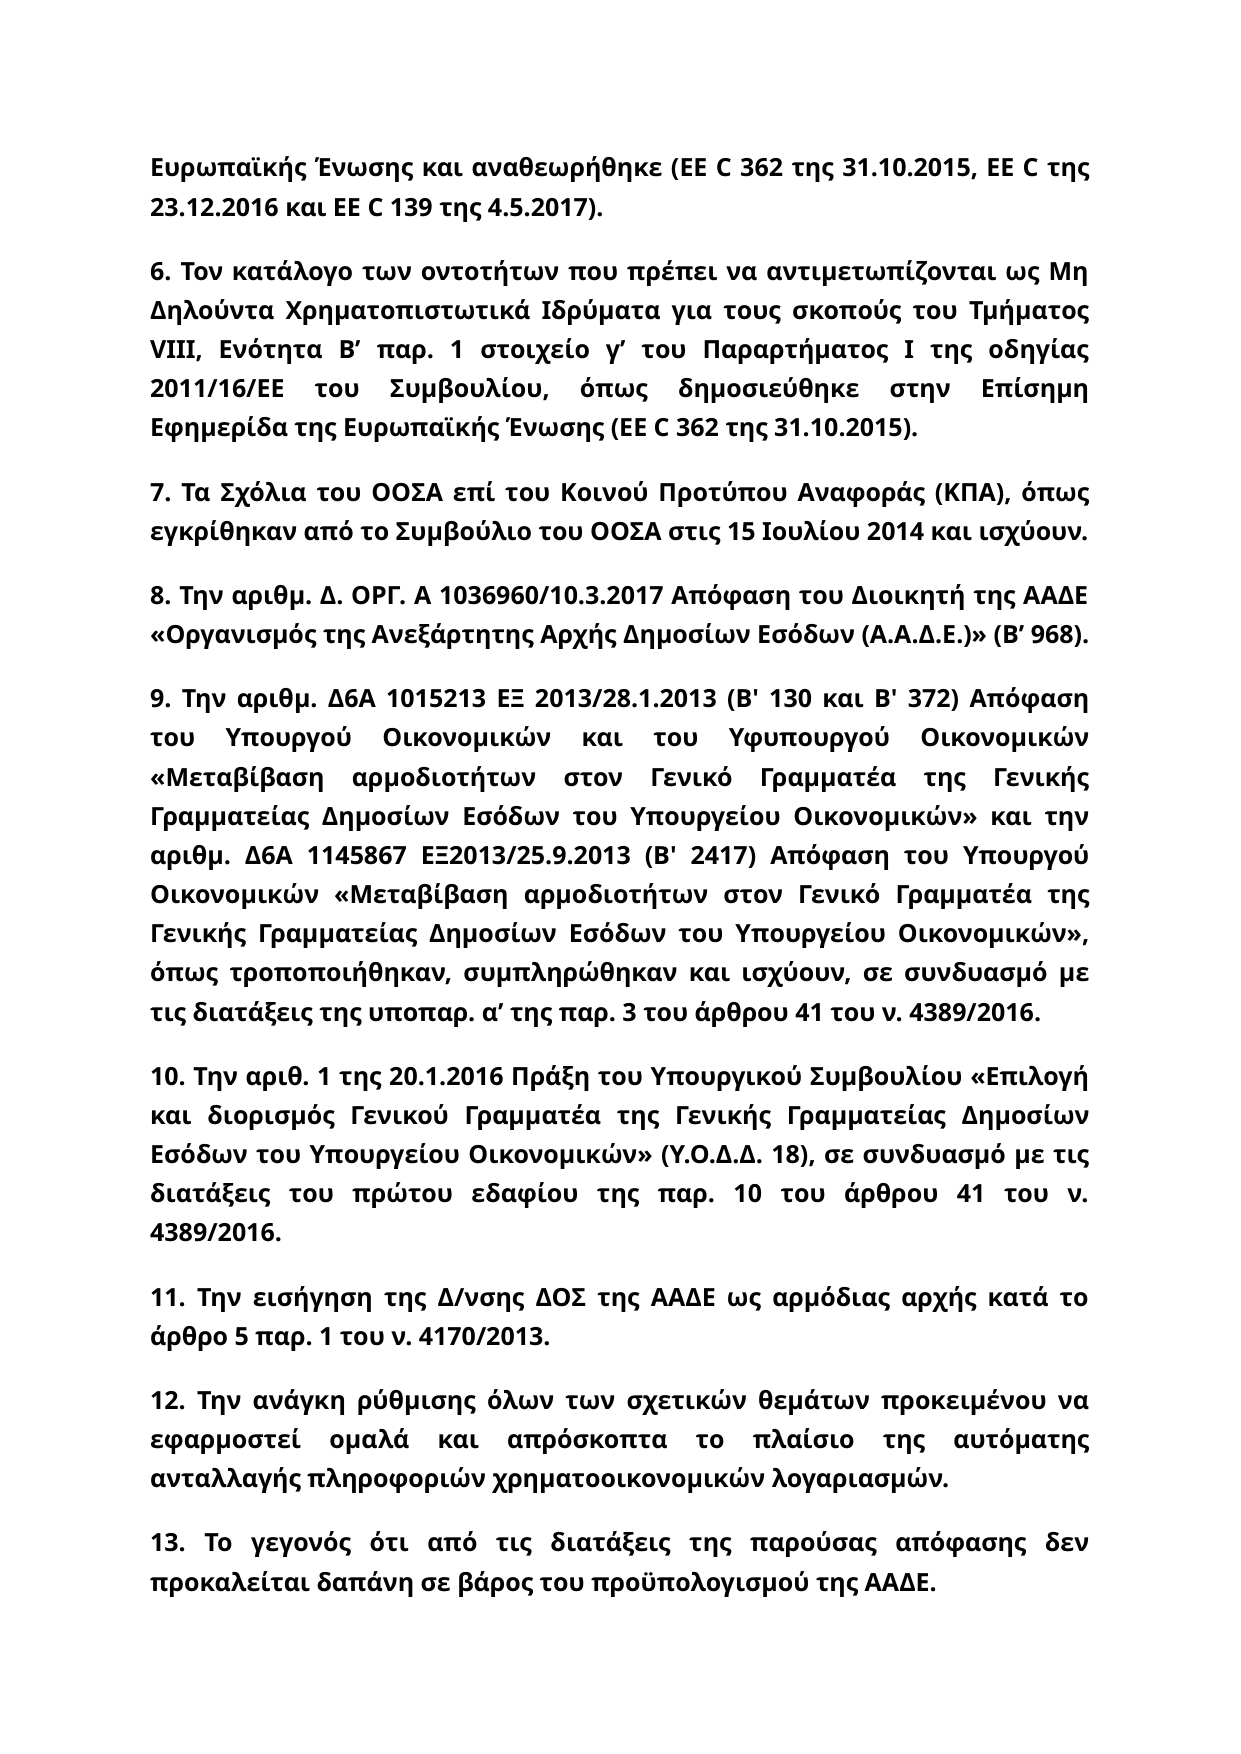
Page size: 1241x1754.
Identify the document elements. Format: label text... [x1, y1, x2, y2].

text 7. Τα Σχόλια του ΟΟΣΑ επί του Κοινού Προτύπου Αναφοράς (ΚΠΑ), όπως εγκρίθηκαν από το Συμβούλιο του ΟΟΣΑ στις 15 Ιουλίου 2014 και ισχύουν. [150, 474, 1090, 547]
text 8. Την αριθμ. Δ. ΟΡΓ. Α 1036960/10.3.2017 Απόφαση του Διοικητή της ΑΑΔΕ «Οργανισμός της Ανεξάρτητης Αρχής Δημοσίων Εσόδων (Α.Α.Δ.Ε.)» (Β’ 968). [150, 577, 1090, 651]
text 13. Το γεγονός ότι από τις διατάξεις της παρούσας απόφασης δεν προκαλείται δαπάνη σε βάρος του προϋπολογισμού της ΑΑΔΕ. [150, 1525, 1090, 1598]
text 11. Την εισήγηση της Δ/νσης ΔΟΣ της ΑΑΔΕ ως αρμόδιας αρχής κατά το άρθρο 5 παρ. 1 του ν. 4170/2013. [150, 1279, 1090, 1352]
text 6. Τον κατάλογο των οντοτήτων που πρέπει να αντιμετωπίζονται ως Μη Δηλούντα Χρηματοπιστωτικά Ιδρύματα για τους σκοπούς του Τμήματος VIII, Ενότητα Β’ παρ. 1 στοιχείο γ’ του Παραρτήματος Ι της οδηγίας 2011/16/ΕΕ του Συμβουλίου, όπως δημοσιεύθηκε στην Επίσημη Εφημερίδα της Ευρωπαϊκής Ένωσης (ΕΕ C 362 της 31.10.2015). [150, 253, 1090, 444]
text 9. Την αριθμ. Δ6Α 1015213 ΕΞ 2013/28.1.2013 (Β' 130 και Β' 372) Απόφαση του Υπουργού Οικονομικών και του Υφυπουργού Οικονομικών «Μεταβίβαση αρμοδιοτήτων στον Γενικό Γραμματέα της Γενικής Γραμματείας Δημοσίων Εσόδων του Υπουργείου Οικονομικών» και την αριθμ. Δ6Α 1145867 ΕΞ2013/25.9.2013 (Β' 2417) Απόφαση του Υπουργού Οικονομικών «Μεταβίβαση αρμοδιοτήτων στον Γενικό Γραμματέα της Γενικής Γραμματείας Δημοσίων Εσόδων του Υπουργείου Οικονομικών», όπως τροποποιήθηκαν, συμπληρώθηκαν και ισχύουν, σε συνδυασμό με τις διατάξεις της υποπαρ. α’ της παρ. 3 του άρθρου 41 του ν. 4389/2016. [150, 681, 1090, 1028]
text 12. Την ανάγκη ρύθμισης όλων των σχετικών θεμάτων προκειμένου να εφαρμοστεί ομαλά και απρόσκοπτα το πλαίσιο της αυτόματης ανταλλαγής πληροφοριών χρηματοοικονομικών λογαριασμών. [150, 1382, 1090, 1495]
text Ευρωπαϊκής Ένωσης και αναθεωρήθηκε (ΕΕ C 362 της 31.10.2015, ΕΕ C της 23.12.2016 και ΕΕ C 139 της 4.5.2017). [150, 150, 1090, 223]
text 10. Την αριθ. 1 της 20.1.2016 Πράξη του Υπουργικού Συμβουλίου «Επιλογή και διορισμός Γενικού Γραμματέα της Γενικής Γραμματείας Δημοσίων Εσόδων του Υπουργείου Οικονομικών» (Υ.Ο.Δ.Δ. 18), σε συνδυασμό με τις διατάξεις του πρώτου εδαφίου της παρ. 10 του άρθρου 41 του ν. 4389/2016. [150, 1058, 1090, 1249]
